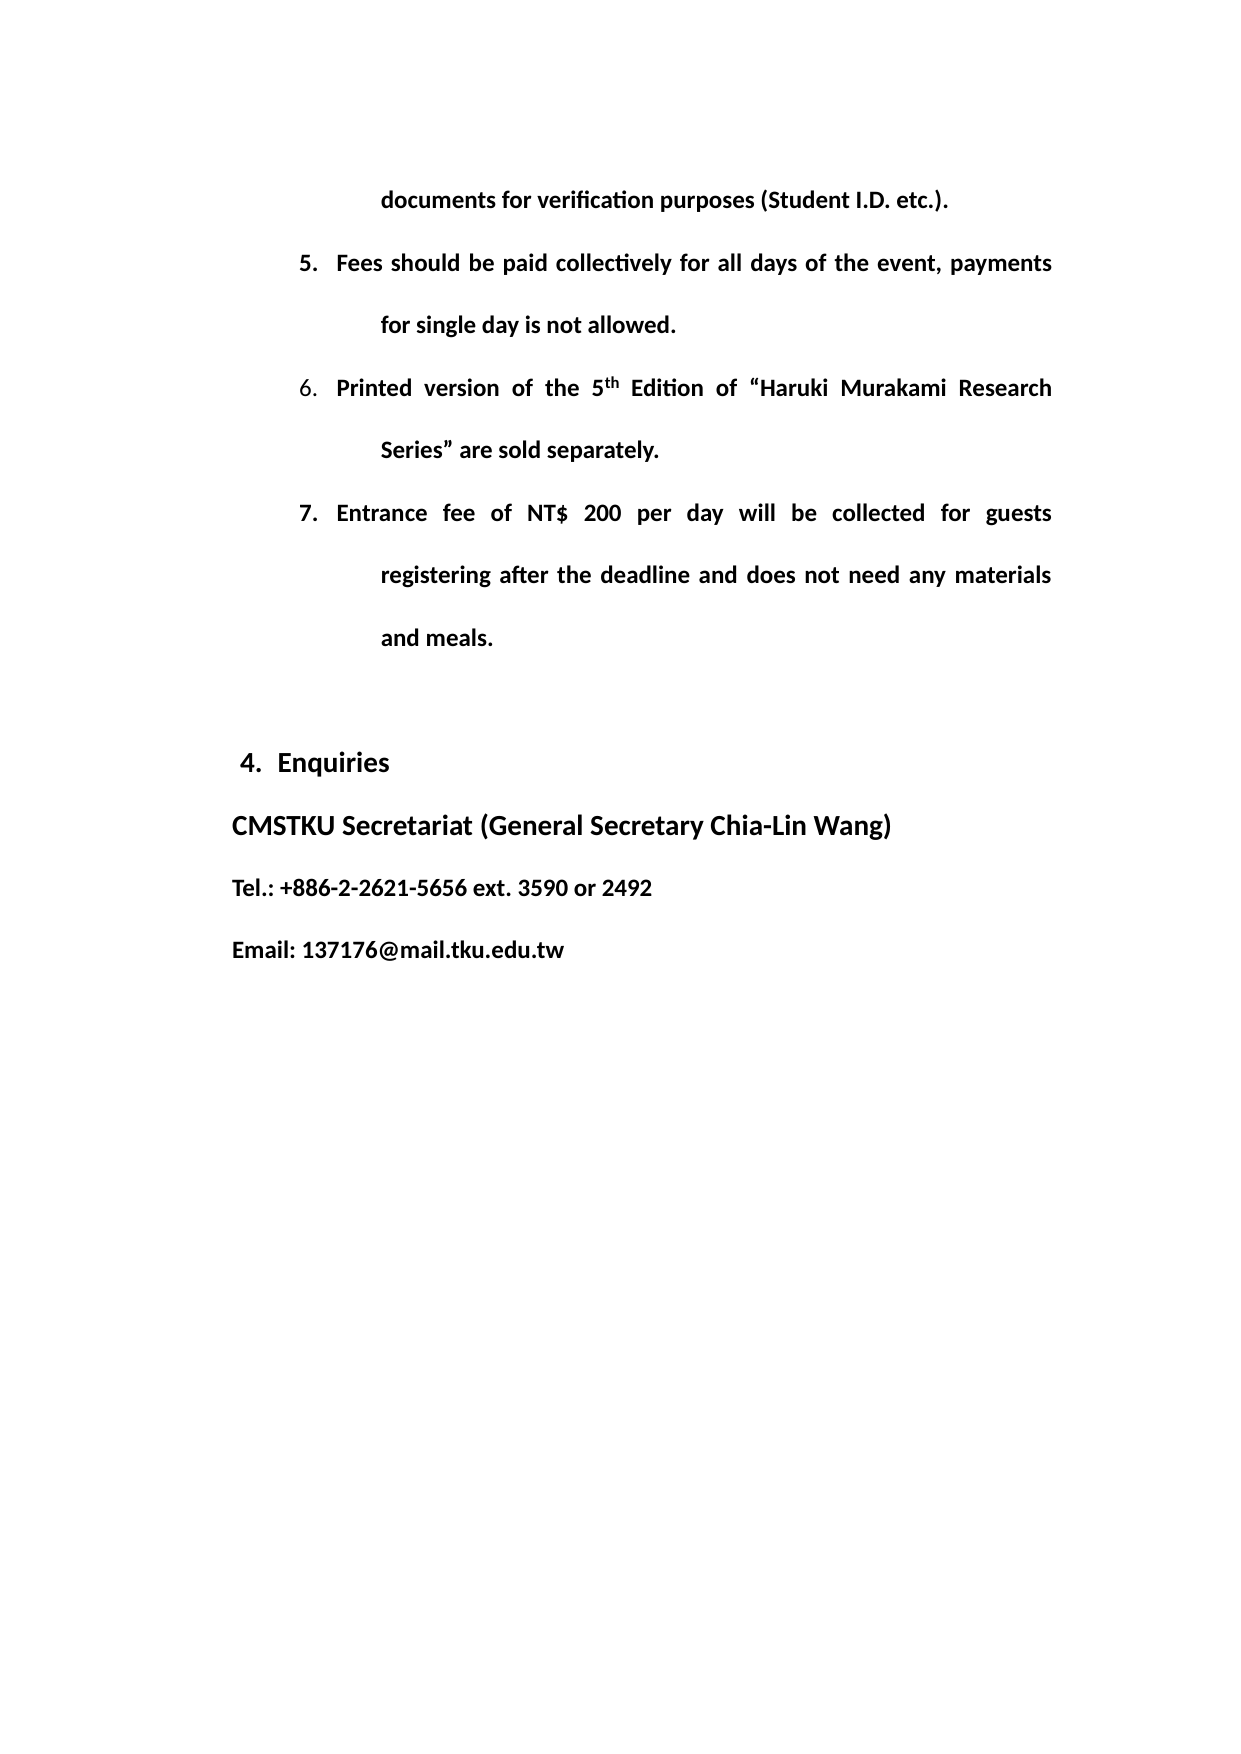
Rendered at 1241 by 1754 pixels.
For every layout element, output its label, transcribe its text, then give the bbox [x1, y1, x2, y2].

list Entrance fee of NT$ 200 per day will be collected for guests registering after the deadline and does not need any materials and meals. [299, 471, 1053, 658]
list Enquiries [240, 721, 1053, 783]
list Fees should be paid collectively for all days of the event, payments for single day is not allowed. [299, 221, 1053, 346]
text Email: 137176@mail.tku.edu.tw [232, 908, 1053, 971]
text CMSTKU Secretariat (General Secretary Chia-Lin Wang) [232, 783, 1053, 846]
list documents for verification purposes (Student I.D. etc.). [299, 158, 1053, 221]
text Tel.: +886-2-2621-5656 ext. 3590 or 2492 [232, 846, 1053, 908]
list Printed version of the 5th Edition of “Haruki Murakami Research Series” are sold separately. [299, 346, 1053, 471]
